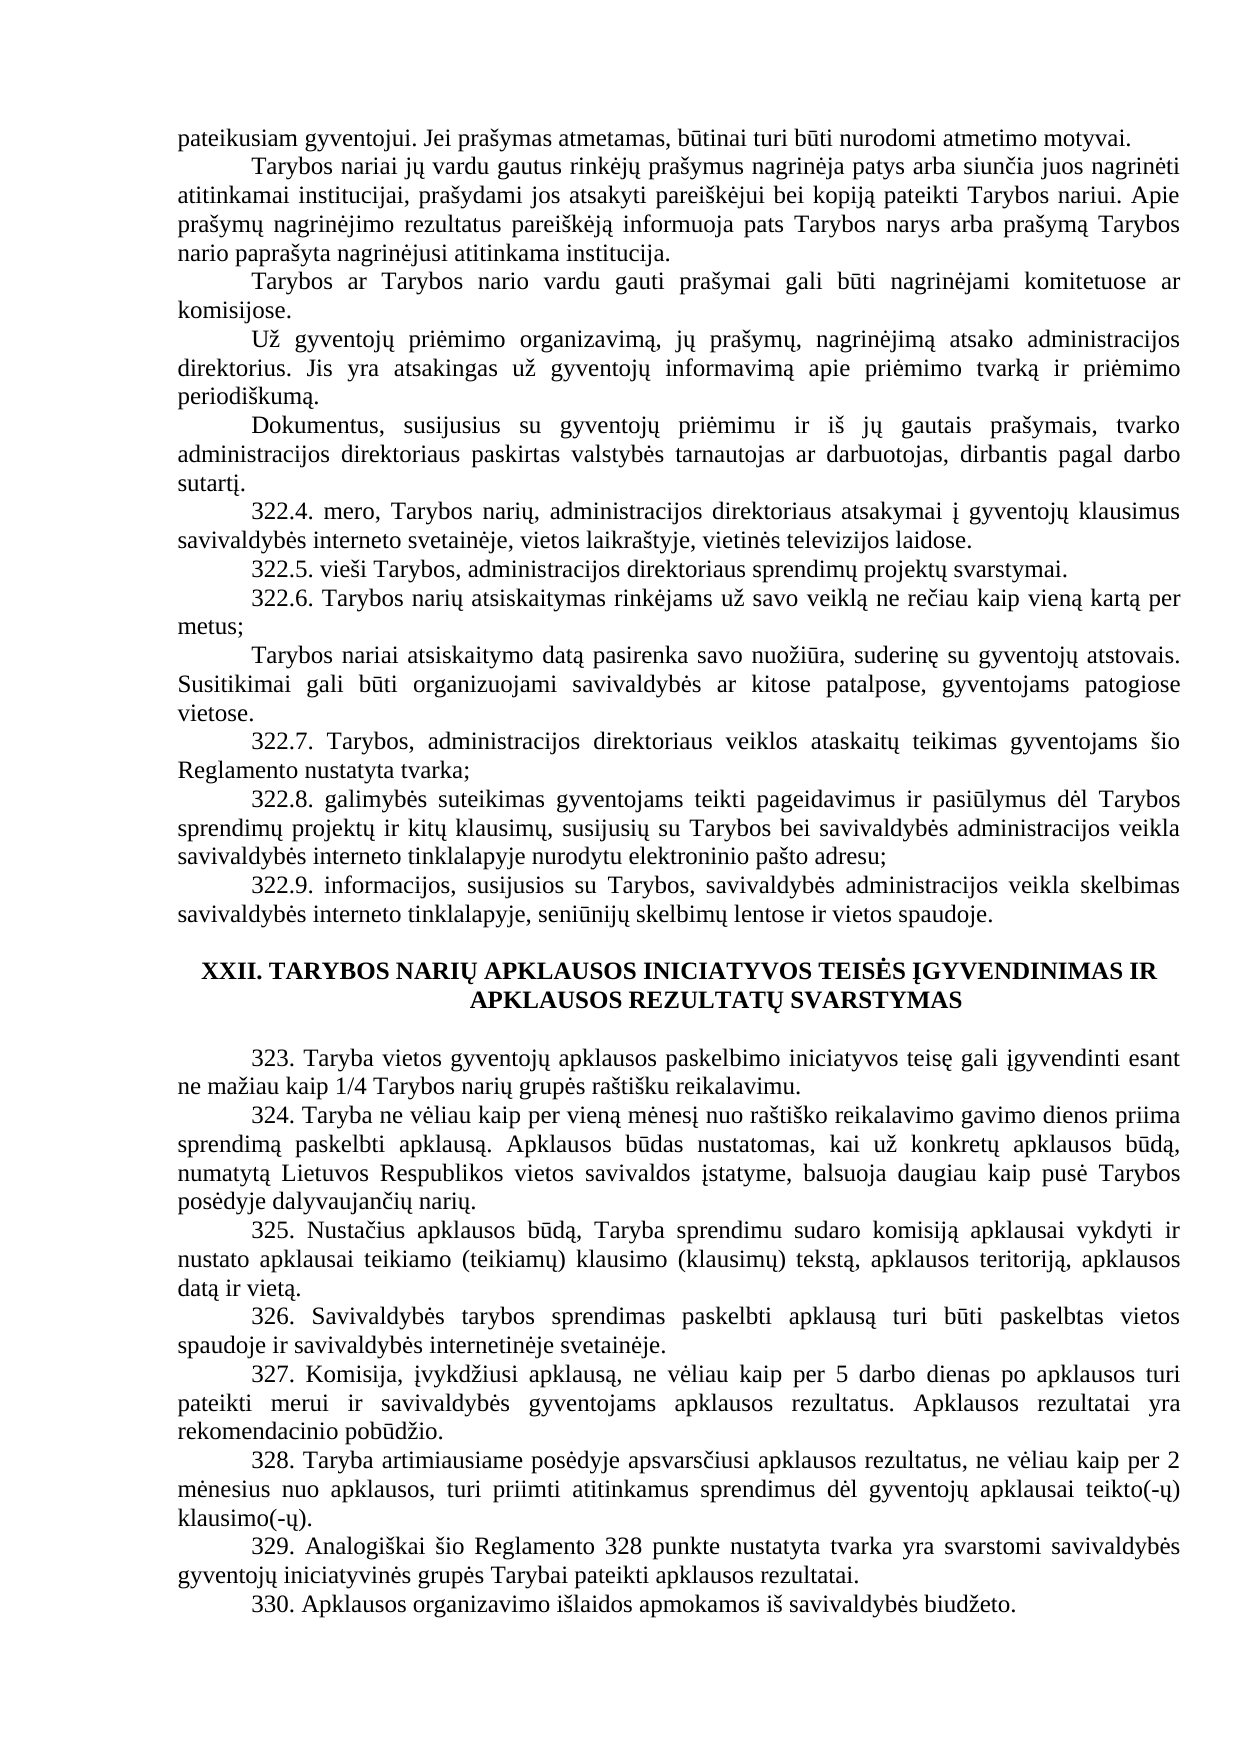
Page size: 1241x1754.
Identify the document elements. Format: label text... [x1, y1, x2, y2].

text Tarybos nariai atsiskaitymo datą pasirenka savo nuožiūra, suderinę su gyventojų atstovais. Susitikimai gali būti organizuojami savivaldybės ar kitose patalpose, gyventojams patogiose vietose. [177, 640, 1181, 726]
text 322.5. vieši Tarybos, administracijos direktoriaus sprendimų projektų svarstymai. [177, 554, 1181, 583]
text 324. Taryba ne vėliau kaip per vieną mėnesį nuo raštiško reikalavimo gavimo dienos priima sprendimą paskelbti apklausą. Apklausos būdas nustatomas, kai už konkretų apklausos būdą, numatytą Lietuvos Respublikos vietos savivaldos įstatyme, balsuoja daugiau kaip pusė Tarybos posėdyje dalyvaujančių narių. [177, 1100, 1181, 1215]
text 322.8. galimybės suteikimas gyventojams teikti pageidavimus ir pasiūlymus dėl Tarybos sprendimų projektų ir kitų klausimų, susijusių su Tarybos bei savivaldybės administracijos veikla savivaldybės interneto tinklalapyje nurodytu elektroninio pašto adresu; [177, 784, 1181, 870]
text 326. Savivaldybės tarybos sprendimas paskelbti apklausą turi būti paskelbtas vietos spaudoje ir savivaldybės internetinėje svetainėje. [177, 1301, 1181, 1359]
text Tarybos nariai jų vardu gautus rinkėjų prašymus nagrinėja patys arba siunčia juos nagrinėti atitinkamai institucijai, prašydami jos atsakyti pareiškėjui bei kopiją pateikti Tarybos nariui. Apie prašymų nagrinėjimo rezultatus pareiškėją informuoja pats Tarybos narys arba prašymą Tarybos nario paprašyta nagrinėjusi atitinkama institucija. [177, 151, 1181, 266]
text 322.6. Tarybos narių atsiskaitymas rinkėjams už savo veiklą ne rečiau kaip vieną kartą per metus; [177, 583, 1181, 640]
text Dokumentus, susijusius su gyventojų priėmimu ir iš jų gautais prašymais, tvarko administracijos direktoriaus paskirtas valstybės tarnautojas ar darbuotojas, dirbantis pagal darbo sutartį. [177, 410, 1181, 496]
text 329. Analogiškai šio Reglamento 328 punkte nustatyta tvarka yra svarstomi savivaldybės gyventojų iniciatyvinės grupės Tarybai pateikti apklausos rezultatai. [177, 1531, 1181, 1589]
text APKLAUSOS REZULTATŲ SVARSTYMAS [177, 985, 1181, 1014]
text 328. Taryba artimiausiame posėdyje apsvarsčiusi apklausos rezultatus, ne vėliau kaip per 2 mėnesius nuo apklausos, turi priimti atitinkamus sprendimus dėl gyventojų apklausai teikto(-ų) klausimo(-ų). [177, 1445, 1181, 1531]
text pateikusiam gyventojui. Jei prašymas atmetamas, būtinai turi būti nurodomi atmetimo motyvai. [177, 123, 1181, 151]
text 322.4. mero, Tarybos narių, administracijos direktoriaus atsakymai į gyventojų klausimus savivaldybės interneto svetainėje, vietos laikraštyje, vietinės televizijos laidose. [177, 496, 1181, 554]
text 327. Komisija, įvykdžiusi apklausą, ne vėliau kaip per 5 darbo dienas po apklausos turi pateikti merui ir savivaldybės gyventojams apklausos rezultatus. Apklausos rezultatai yra rekomendacinio pobūdžio. [177, 1359, 1181, 1445]
text 322.7. Tarybos, administracijos direktoriaus veiklos ataskaitų teikimas gyventojams šio Reglamento nustatyta tvarka; [177, 726, 1181, 784]
text 330. Apklausos organizavimo išlaidos apmokamos iš savivaldybės biudžeto. [177, 1589, 1181, 1618]
text XXII. TARYBOS NARIŲ APKLAUSOS INICIATYVOS TEISĖS ĮGYVENDINIMAS IR [177, 956, 1181, 985]
text Už gyventojų priėmimo organizavimą, jų prašymų, nagrinėjimą atsako administracijos direktorius. Jis yra atsakingas už gyventojų informavimą apie priėmimo tvarką ir priėmimo periodiškumą. [177, 324, 1181, 410]
text 325. Nustačius apklausos būdą, Taryba sprendimu sudaro komisiją apklausai vykdyti ir nustato apklausai teikiamo (teikiamų) klausimo (klausimų) tekstą, apklausos teritoriją, apklausos datą ir vietą. [177, 1215, 1181, 1301]
text Tarybos ar Tarybos nario vardu gauti prašymai gali būti nagrinėjami komitetuose ar komisijose. [177, 266, 1181, 324]
text 322.9. informacijos, susijusios su Tarybos, savivaldybės administracijos veikla skelbimas savivaldybės interneto tinklalapyje, seniūnijų skelbimų lentose ir vietos spaudoje. [177, 870, 1181, 928]
text 323. Taryba vietos gyventojų apklausos paskelbimo iniciatyvos teisę gali įgyvendinti esant ne mažiau kaip 1/4 Tarybos narių grupės raštišku reikalavimu. [177, 1043, 1181, 1100]
